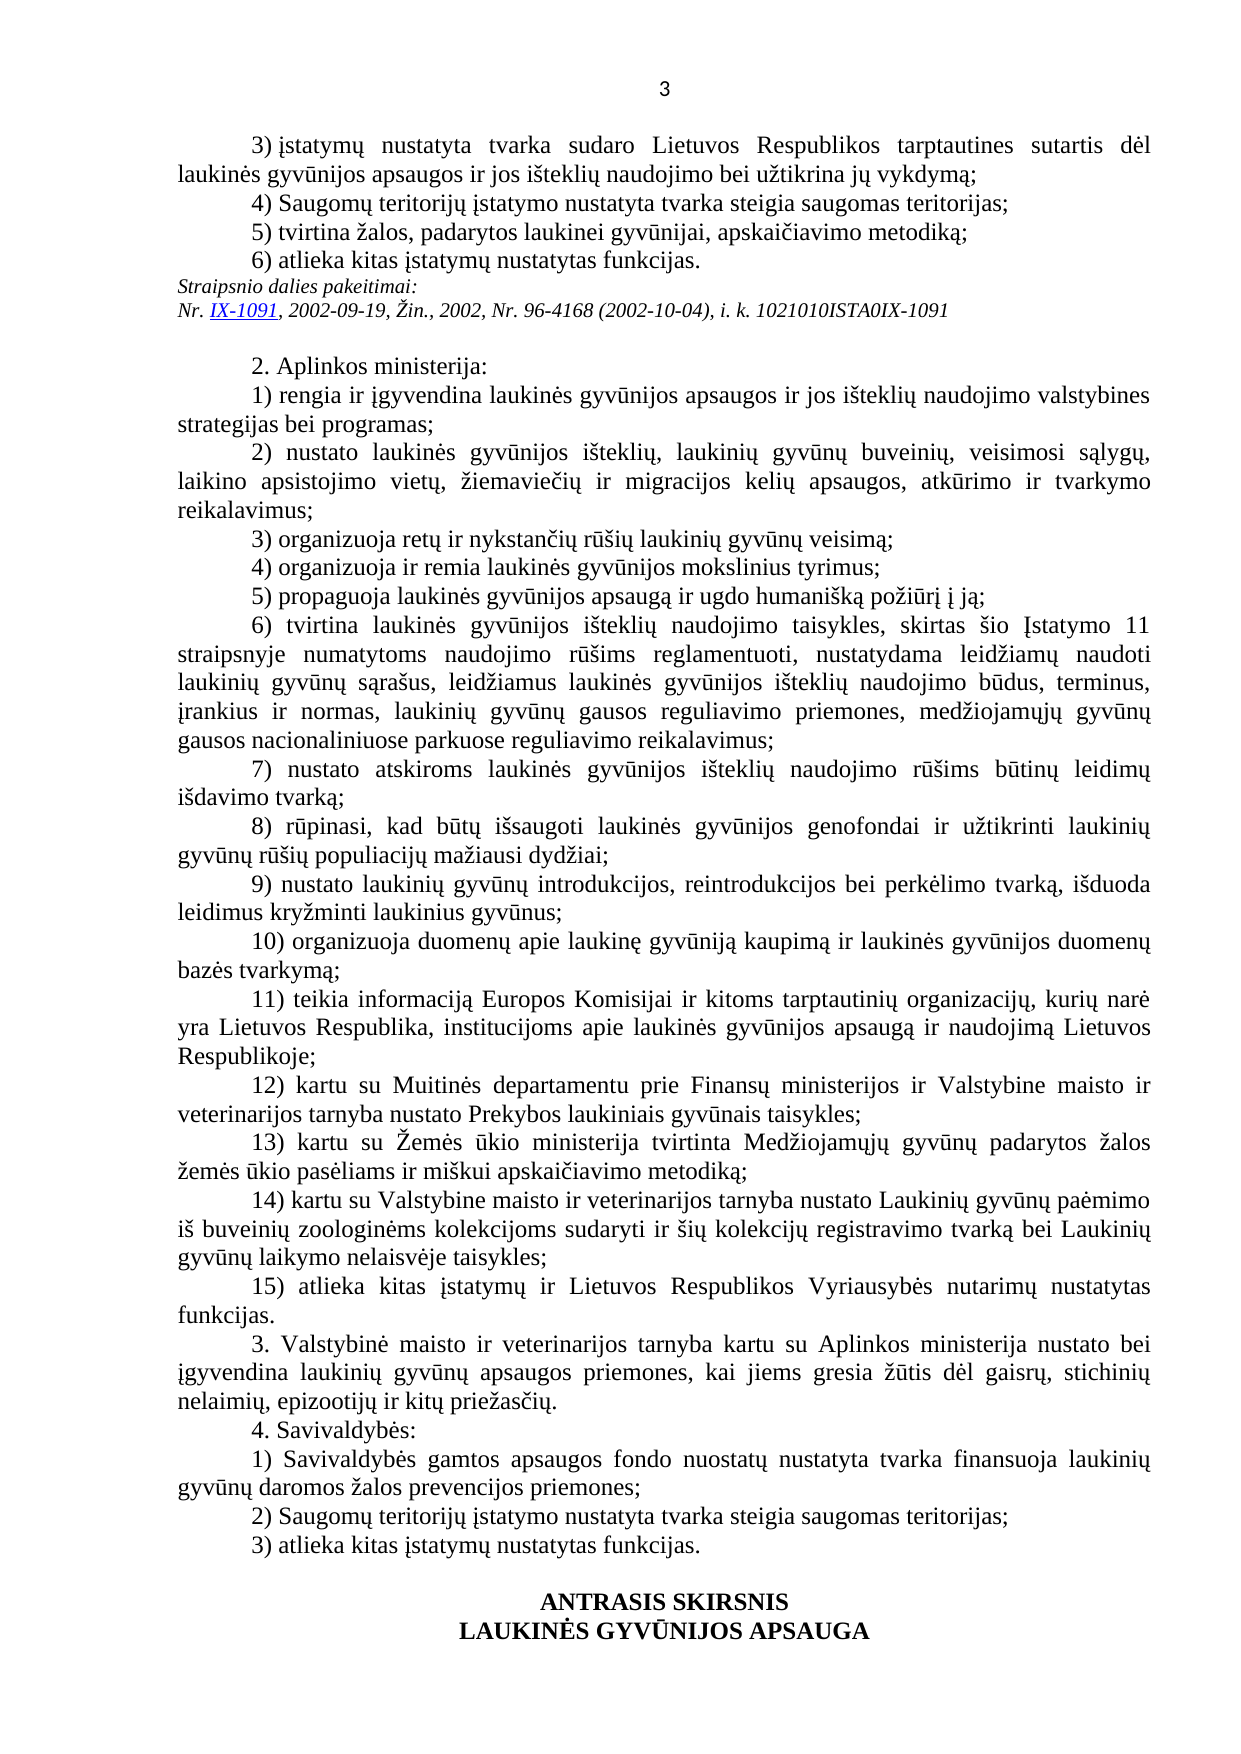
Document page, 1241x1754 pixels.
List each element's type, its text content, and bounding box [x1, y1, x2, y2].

text 2. Aplinkos ministerija: [177, 351, 1152, 380]
text 1) rengia ir įgyvendina laukinės gyvūnijos apsaugos ir jos išteklių naudojimo valstybines strategijas bei programas; [177, 380, 1152, 437]
text 3) įstatymų nustatyta tvarka sudaro Lietuvos Respublikos tarptautines sutartis dėl laukinės gyvūnijos apsaugos ir jos išteklių naudojimo bei užtikrina jų vykdymą; [177, 131, 1152, 188]
text 5) tvirtina žalos, padarytos laukinei gyvūnijai, apskaičiavimo metodiką; [177, 217, 1152, 246]
text 4) organizuoja ir remia laukinės gyvūnijos mokslinius tyrimus; [177, 552, 1152, 581]
text 4. Savivaldybės: [177, 1415, 1152, 1444]
text 11) teikia informaciją Europos Komisijai ir kitoms tarptautinių organizacijų, kurių narė yra Lietuvos Respublika, institucijoms apie laukinės gyvūnijos apsaugą ir naudojimą Lietuvos Respublikoje; [177, 984, 1152, 1070]
text 10) organizuoja duomenų apie laukinę gyvūniją kaupimą ir laukinės gyvūnijos duomenų bazės tvarkymą; [177, 926, 1152, 984]
text 3. Valstybinė maisto ir veterinarijos tarnyba kartu su Aplinkos ministerija nustato bei įgyvendina laukinių gyvūnų apsaugos priemones, kai jiems gresia žūtis dėl gaisrų, stichinių nelaimių, epizootijų ir kitų priežasčių. [177, 1329, 1152, 1415]
text Straipsnio dalies pakeitimai: [177, 274, 1152, 298]
text 9) nustato laukinių gyvūnų introdukcijos, reintrodukcijos bei perkėlimo tvarką, išduoda leidimus kryžminti laukinius gyvūnus; [177, 869, 1152, 926]
text Nr. IX-1091, 2002-09-19, Žin., 2002, Nr. 96-4168 (2002-10-04), i. k. 1021010ISTA0IX-1091 [177, 298, 1152, 322]
text 8) rūpinasi, kad būtų išsaugoti laukinės gyvūnijos genofondai ir užtikrinti laukinių gyvūnų rūšių populiacijų mažiausi dydžiai; [177, 811, 1152, 869]
text 5) propaguoja laukinės gyvūnijos apsaugą ir ugdo humanišką požiūrį į ją; [177, 581, 1152, 610]
text 3) organizuoja retų ir nykstančių rūšių laukinių gyvūnų veisimą; [177, 524, 1152, 552]
text 2) nustato laukinės gyvūnijos išteklių, laukinių gyvūnų buveinių, veisimosi sąlygų, laikino apsistojimo vietų, žiemaviečių ir migracijos kelių apsaugos, atkūrimo ir tvarkymo reikalavimus; [177, 437, 1152, 524]
text 7) nustato atskiroms laukinės gyvūnijos išteklių naudojimo rūšims būtinų leidimų išdavimo tvarką; [177, 754, 1152, 811]
text 6) tvirtina laukinės gyvūnijos išteklių naudojimo taisykles, skirtas šio Įstatymo 11 straipsnyje numatytoms naudojimo rūšims reglamentuoti, nustatydama leidžiamų naudoti laukinių gyvūnų sąrašus, leidžiamus laukinės gyvūnijos išteklių naudojimo būdus, terminus, įrankius ir normas, laukinių gyvūnų gausos reguliavimo priemones, medžiojamųjų gyvūnų gausos nacionaliniuose parkuose reguliavimo reikalavimus; [177, 610, 1152, 754]
text 14) kartu su Valstybine maisto ir veterinarijos tarnyba nustato Laukinių gyvūnų paėmimo iš buveinių zoologinėms kolekcijoms sudaryti ir šių kolekcijų registravimo tvarką bei Laukinių gyvūnų laikymo nelaisvėje taisykles; [177, 1185, 1152, 1271]
text ANTRASIS SKIRSNIS [177, 1587, 1152, 1616]
text 4) Saugomų teritorijų įstatymo nustatyta tvarka steigia saugomas teritorijas; [177, 188, 1152, 217]
text 2) Saugomų teritorijų įstatymo nustatyta tvarka steigia saugomas teritorijas; [177, 1501, 1152, 1530]
text 6) atlieka kitas įstatymų nustatytas funkcijas. [177, 246, 1152, 274]
text 12) kartu su Muitinės departamentu prie Finansų ministerijos ir Valstybine maisto ir veterinarijos tarnyba nustato Prekybos laukiniais gyvūnais taisykles; [177, 1070, 1152, 1127]
text 13) kartu su Žemės ūkio ministerija tvirtinta Medžiojamųjų gyvūnų padarytos žalos žemės ūkio pasėliams ir miškui apskaičiavimo metodiką; [177, 1127, 1152, 1185]
text 3) atlieka kitas įstatymų nustatytas funkcijas. [177, 1530, 1152, 1559]
text 15) atlieka kitas įstatymų ir Lietuvos Respublikos Vyriausybės nutarimų nustatytas funkcijas. [177, 1271, 1152, 1329]
text LAUKINĖS GYVŪNIJOS APSAUGA [177, 1616, 1152, 1645]
text 1) Savivaldybės gamtos apsaugos fondo nuostatų nustatyta tvarka finansuoja laukinių gyvūnų daromos žalos prevencijos priemones; [177, 1444, 1152, 1501]
